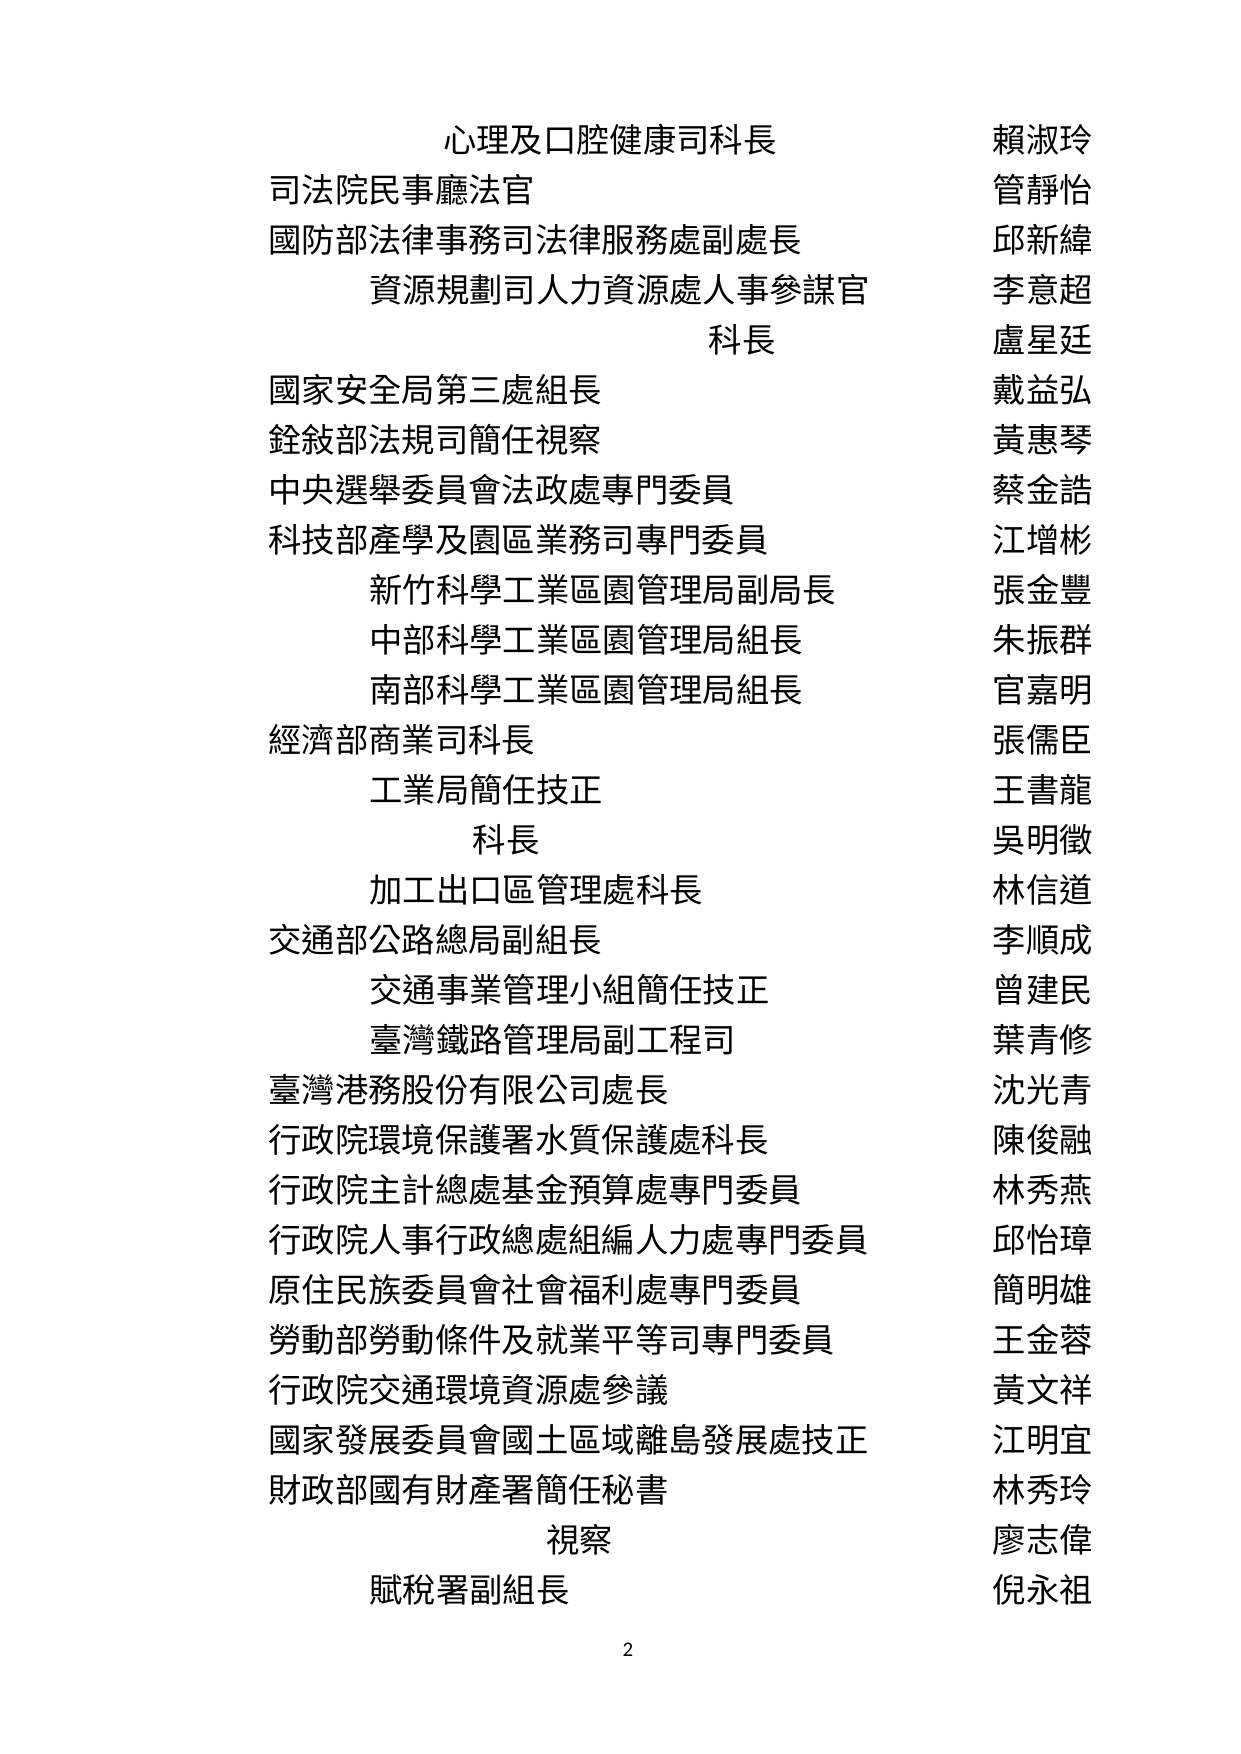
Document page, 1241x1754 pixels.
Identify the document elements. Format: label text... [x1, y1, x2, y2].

text 行政院環境保護署水質保護處科長 陳俊融 [268, 1112, 1137, 1162]
text 南部科學工業區園管理局組長 官嘉明 [299, 662, 1137, 712]
text 資源規劃司人力資源處人事參謀官 李意超 [299, 262, 1137, 312]
text 行政院主計總處基金預算處專門委員 林秀燕 [268, 1162, 1137, 1212]
text 原住民族委員會社會福利處專門委員 簡明雄 [268, 1262, 1137, 1312]
text 勞動部勞動條件及就業平等司專門委員 王金蓉 [268, 1312, 1137, 1362]
text 財政部國有財產署簡任秘書 林秀玲 [268, 1462, 1137, 1512]
text 中部科學工業區園管理局組長 朱振群 [299, 612, 1137, 662]
text 交通部公路總局副組長 李順成 [268, 912, 1137, 962]
text 行政院交通環境資源處參議 黃文祥 [268, 1362, 1137, 1412]
text 新竹科學工業區園管理局副局長 張金豐 [299, 562, 1137, 612]
text 加工出口區管理處科長 林信道 [299, 862, 1137, 912]
text 司法院民事廳法官 管靜怡 [268, 162, 1137, 212]
text 國家安全局第三處組長 戴益弘 [268, 362, 1137, 412]
text 中央選舉委員會法政處專門委員 蔡金誥 [268, 462, 1137, 512]
text 銓敍部法規司簡任視察 黃惠琴 [268, 412, 1137, 462]
text 經濟部商業司科長 張儒臣 [268, 712, 1137, 762]
text 行政院人事行政總處組編人力處專門委員 邱怡璋 [268, 1212, 1137, 1262]
text 國防部法律事務司法律服務處副處長 邱新緯 [268, 212, 1137, 262]
text 交通事業管理小組簡任技正 曾建民 [299, 962, 1137, 1012]
text 科長 盧星廷 [299, 312, 1137, 362]
text 工業局簡任技正 王書龍 [299, 762, 1137, 812]
text 科長 吳明徵 [299, 812, 1137, 862]
text 科技部產學及園區業務司專門委員 江增彬 [268, 512, 1137, 562]
text 視察 廖志偉 [299, 1512, 1137, 1562]
text 臺灣鐵路管理局副工程司 葉青修 [299, 1012, 1137, 1062]
text 賦稅署副組長 倪永祖 [299, 1562, 1137, 1612]
text 臺灣港務股份有限公司處長 沈光青 [268, 1062, 1137, 1112]
text 心理及口腔健康司科長 賴淑玲 [299, 112, 1137, 162]
text 國家發展委員會國土區域離島發展處技正 江明宜 [268, 1412, 1137, 1462]
